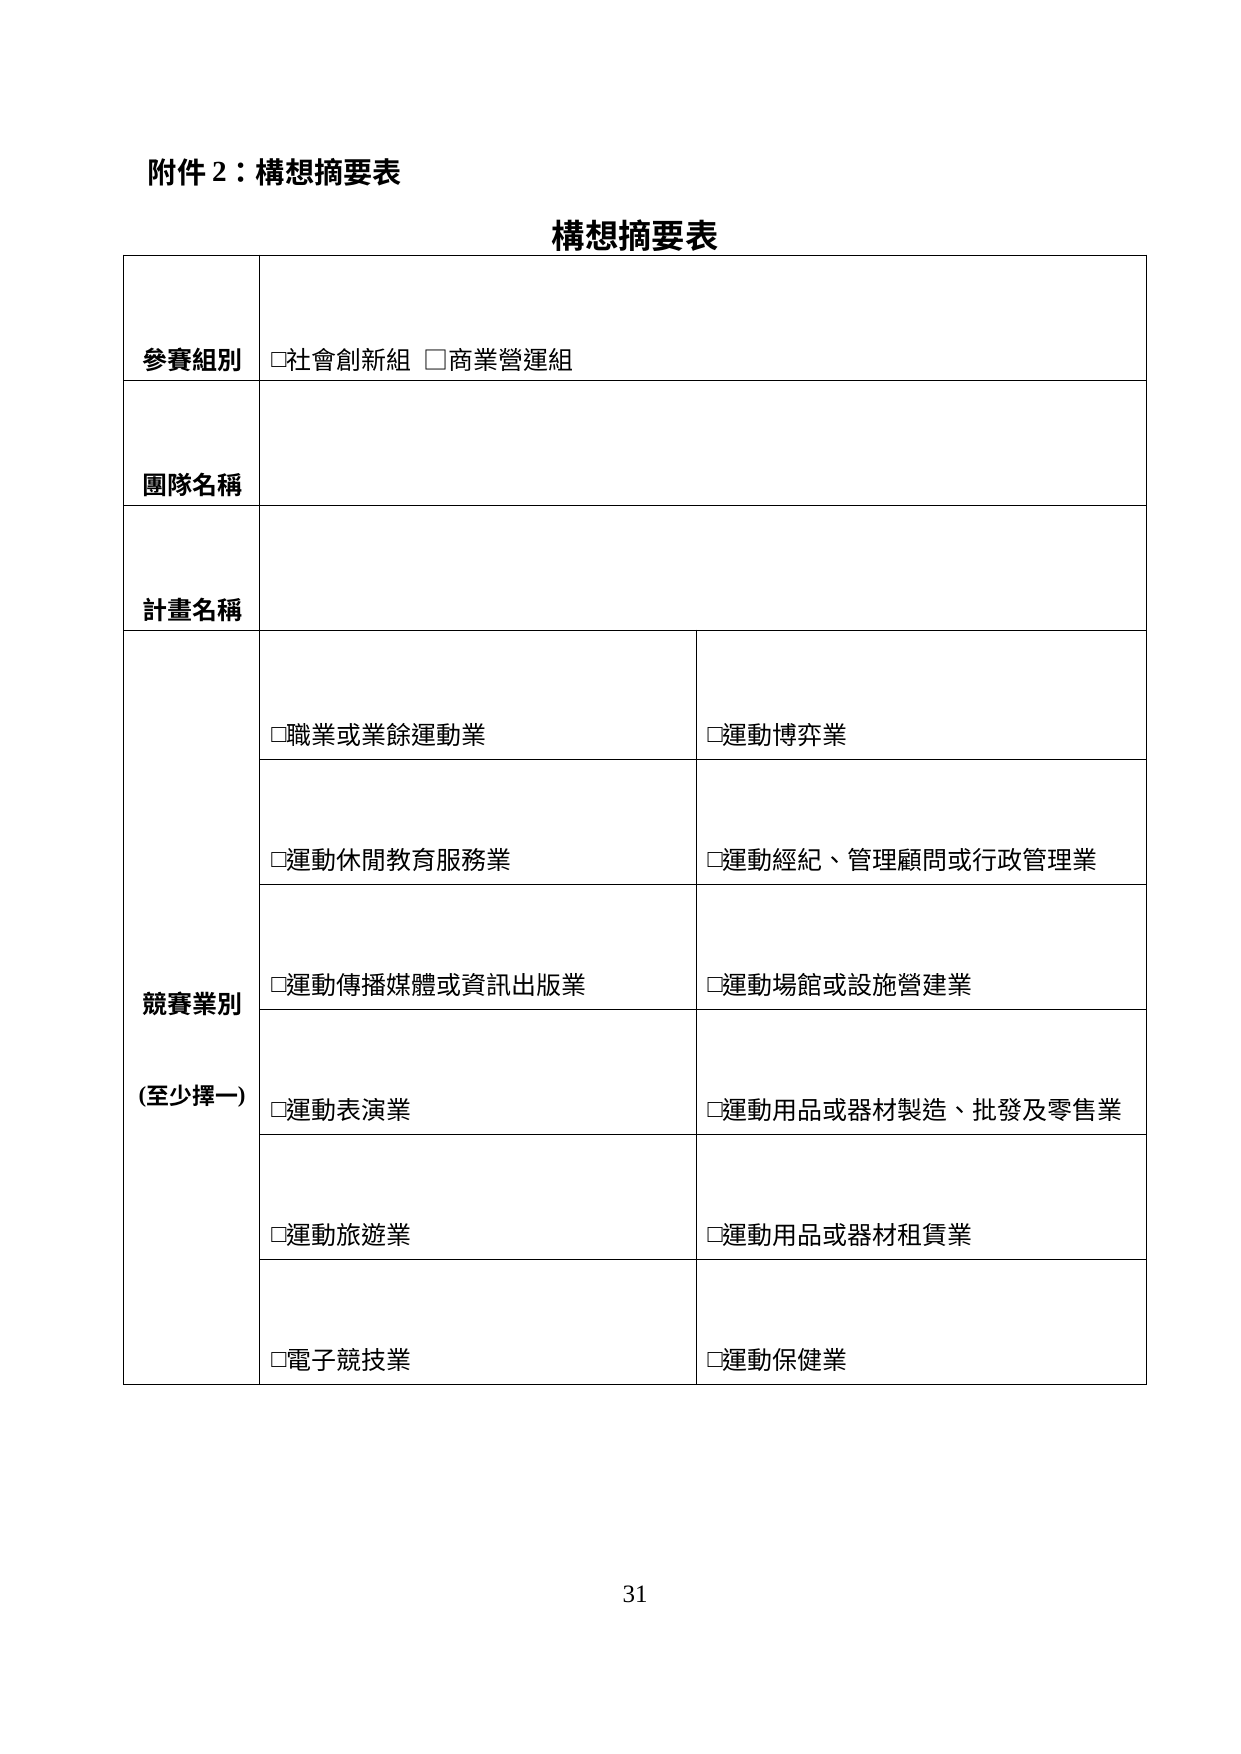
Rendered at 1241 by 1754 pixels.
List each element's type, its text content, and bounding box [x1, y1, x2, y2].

text 構想摘要表 [148, 192, 1122, 254]
table_cell □運動傳播媒體或資訊出版業 [260, 885, 696, 1009]
table_cell □運動旅遊業 [260, 1135, 696, 1259]
table_cell □職業或業餘運動業 [260, 631, 696, 759]
table_cell 計畫名稱 [124, 506, 259, 629]
table_cell □運動用品或器材製造、批發及零售業 [697, 1010, 1146, 1134]
table_cell □運動表演業 [260, 1010, 696, 1134]
table_cell □運動用品或器材租賃業 [697, 1135, 1146, 1259]
table_header 參賽組別 [124, 256, 259, 379]
table_cell □運動經紀、管理顧問或行政管理業 [697, 760, 1146, 884]
table_cell 競賽業別 (至少擇一) [124, 631, 259, 1384]
table_cell [260, 381, 1146, 504]
table_cell □運動保健業 [697, 1260, 1146, 1384]
table_cell 團隊名稱 [124, 381, 259, 504]
table_cell □電子競技業 [260, 1260, 696, 1384]
table_cell □運動休閒教育服務業 [260, 760, 696, 884]
table_cell □運動場館或設施營建業 [697, 885, 1146, 1009]
text 附件2：構想摘要表 [148, 129, 1122, 192]
table_cell [260, 506, 1146, 629]
table_header □社會創新組 □商業營運組 [260, 256, 1146, 379]
table_cell □運動博弈業 [697, 631, 1146, 759]
